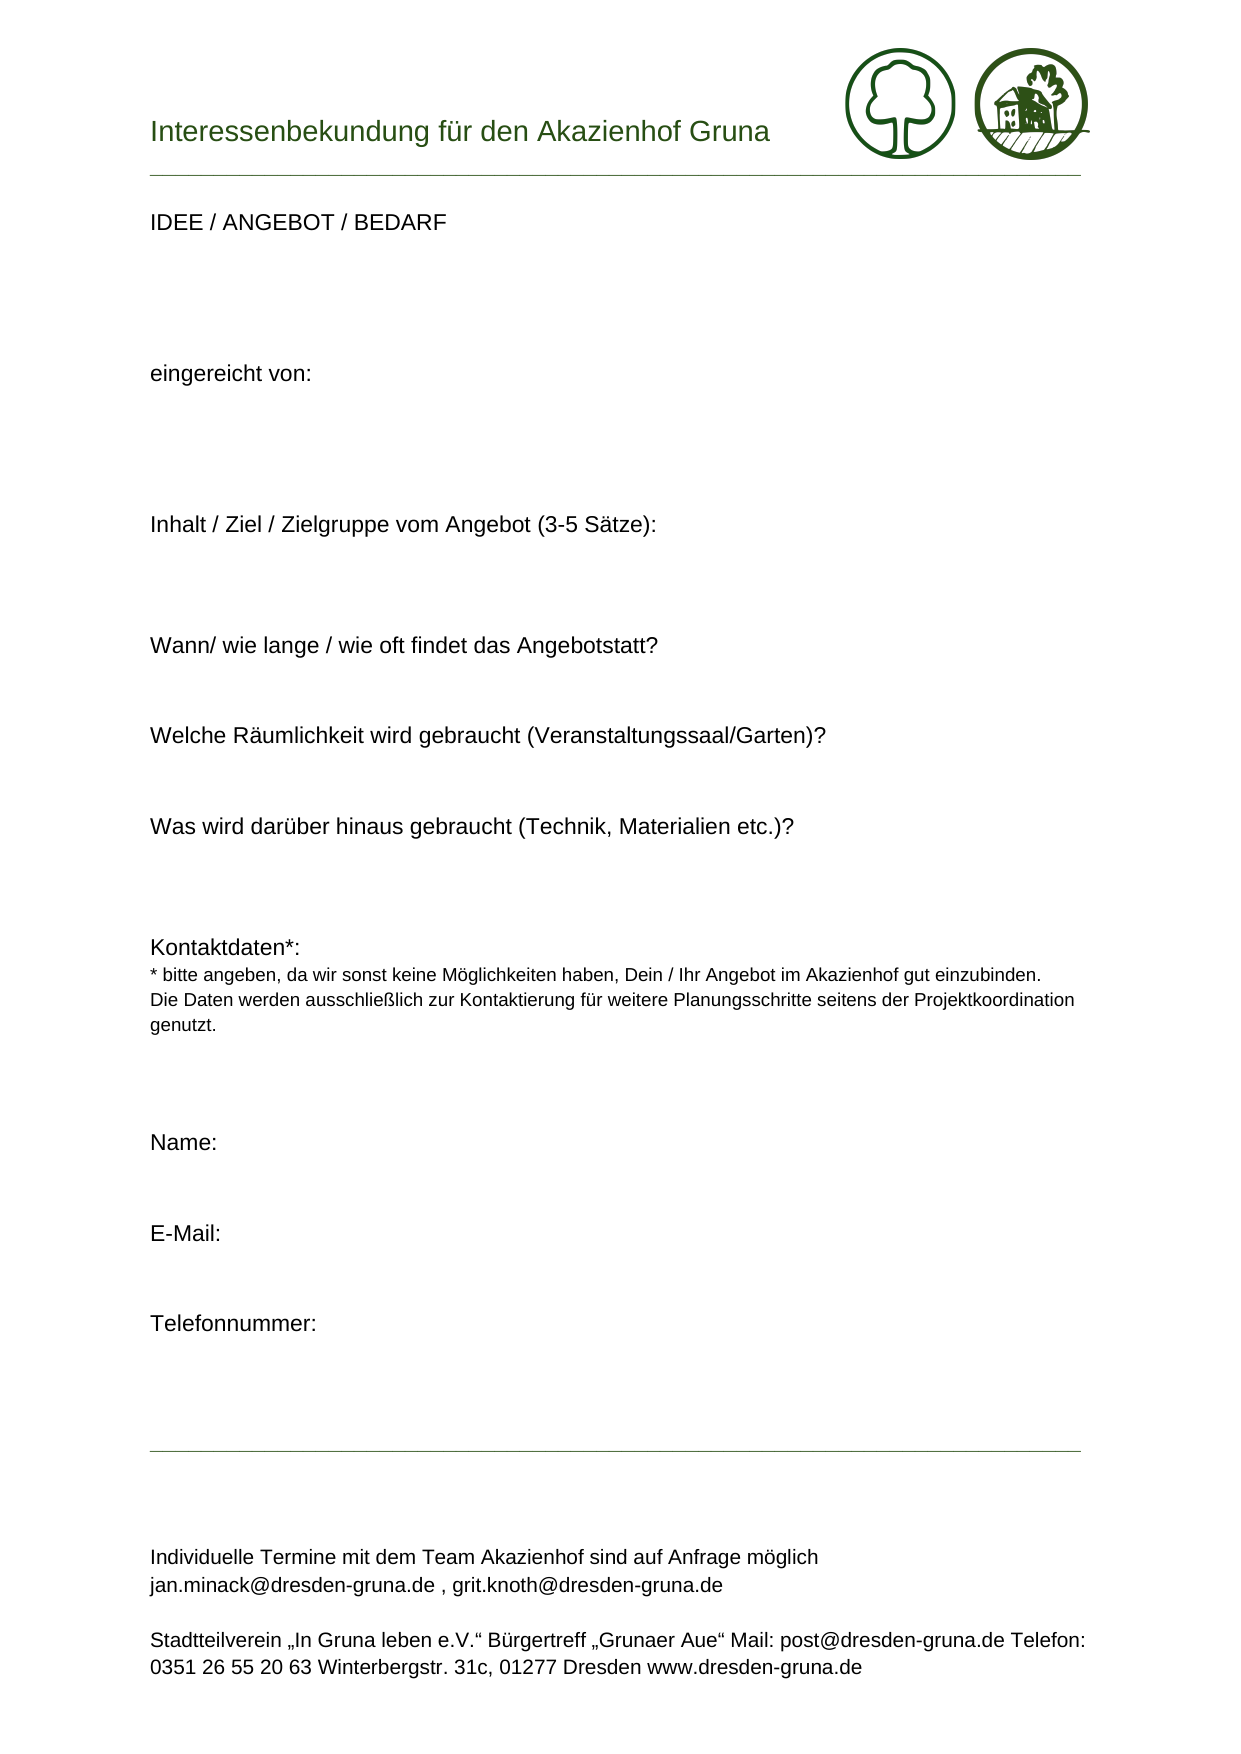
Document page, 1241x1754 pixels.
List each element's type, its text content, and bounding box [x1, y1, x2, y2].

text Welche Räumlichkeit wird gebraucht (Veranstaltungssaal/Garten)? [150, 722, 1090, 748]
text Telefonnummer: [150, 1310, 1090, 1336]
text Was wird darüber hinaus gebraucht (Technik, Materialien etc.)? [150, 813, 1090, 839]
text Die Daten werden ausschließlich zur Kontaktierung für weitere Planungsschritte seitens der Projektkoordination genutzt. [150, 989, 1090, 1035]
text E-Mail: [150, 1219, 1090, 1246]
text IDEE / ANGEBOT / BEDARF [150, 209, 1090, 235]
text * bitte angeben, da wir sonst keine Möglichkeiten haben, Dein / Ihr Angebot im Akazienhof gut einzubinden. [150, 964, 1090, 985]
text Kontaktdaten*: [150, 934, 1090, 960]
picture [974, 48, 1090, 160]
text Inhalt / Ziel / Zielgruppe vom Angebot (3-5 Sätze): [150, 511, 1090, 537]
text Name: [150, 1129, 1090, 1155]
picture [845, 48, 956, 159]
text _________________________________________________________________________ [150, 1428, 1090, 1454]
text Wann/ wie lange / wie oft findet das Angebotstatt? [150, 632, 1090, 658]
text eingereicht von: [150, 360, 1090, 386]
